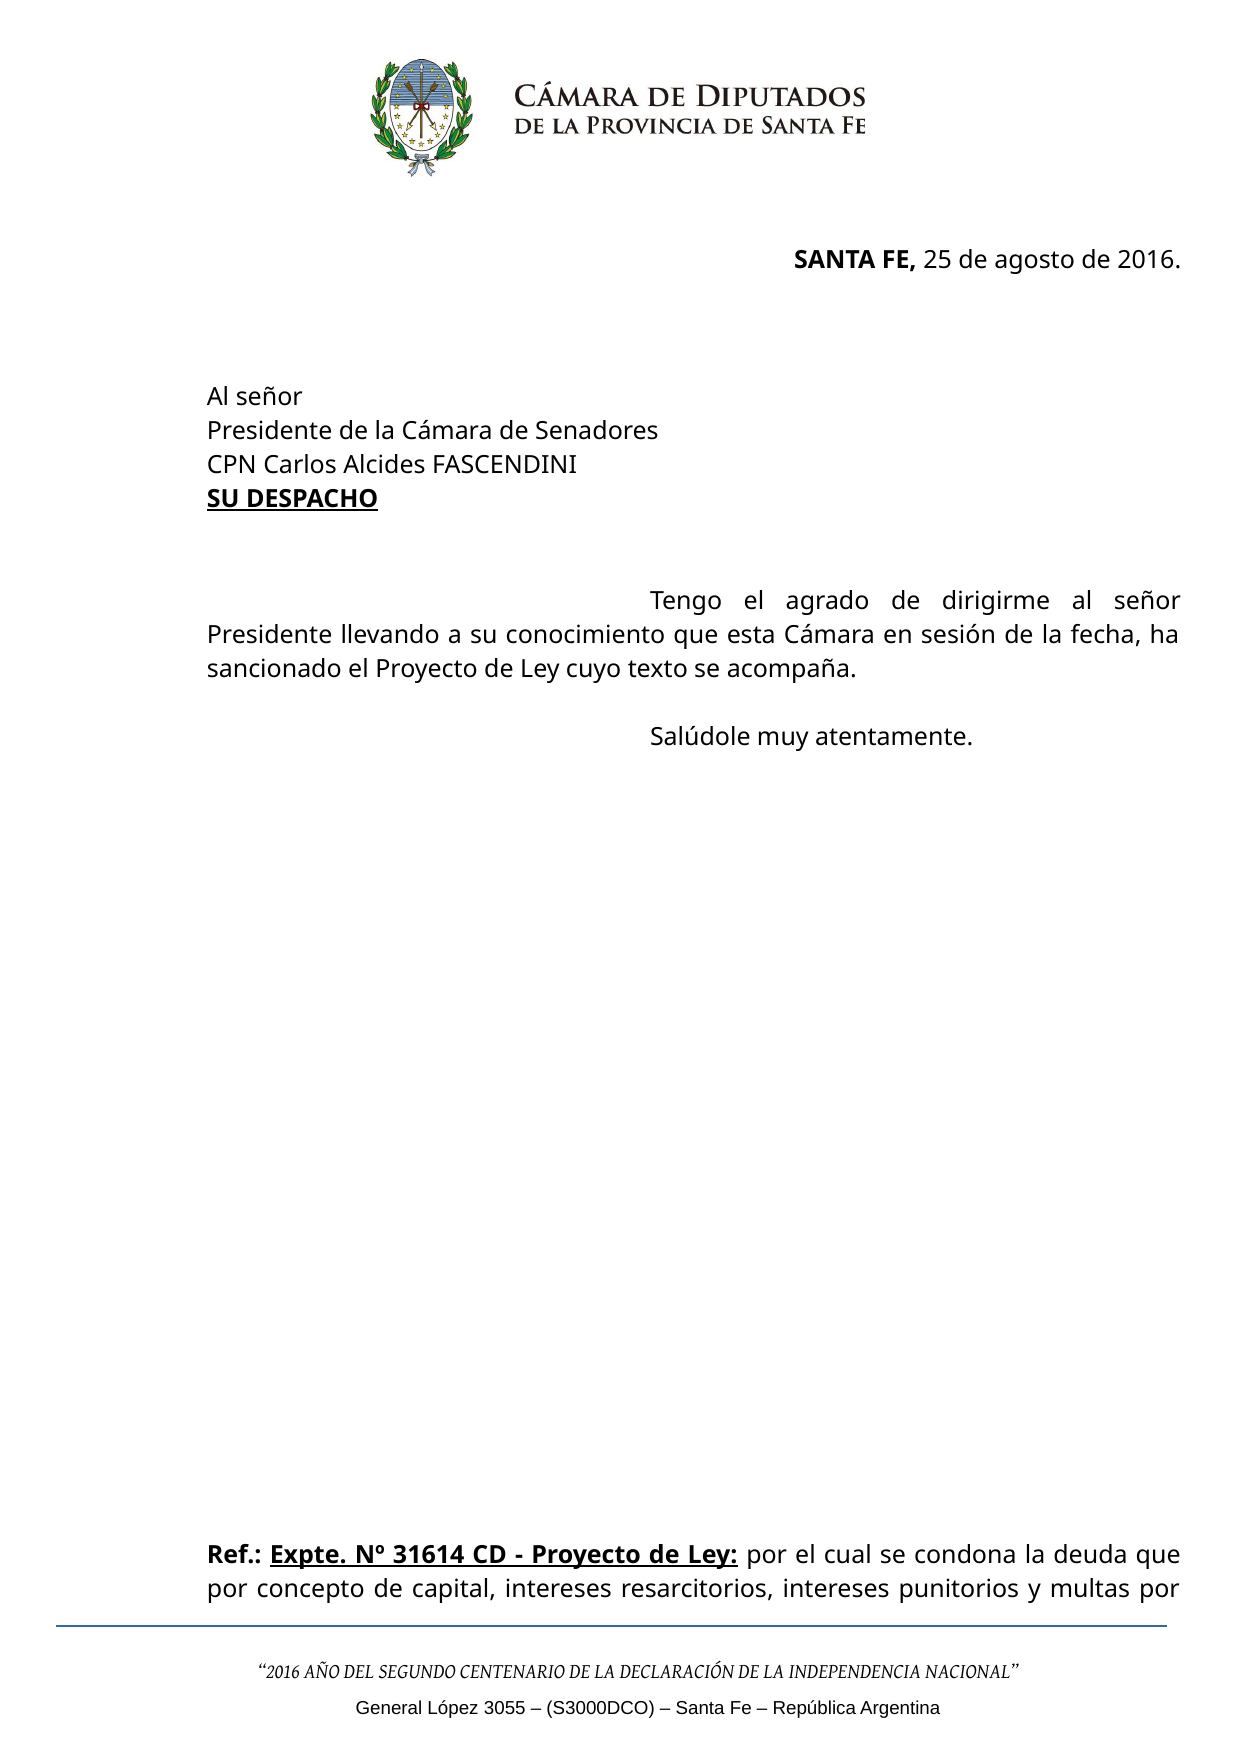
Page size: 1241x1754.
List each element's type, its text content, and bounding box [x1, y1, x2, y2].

text Presidente de la Cámara de Senadores [207, 412, 1181, 447]
text Ref.: Expte. Nº 31614 CD - Proyecto de Ley: por el cual se condona la deuda que por concepto de capital, intereses resarcitorios, intereses punitorios y multas por [207, 1537, 1181, 1605]
text CPN Carlos Alcides FASCENDINI [207, 447, 1181, 481]
text SANTA FE, 25 de agosto de 2016. [207, 242, 1181, 276]
text Salúdole muy atentamente. [207, 719, 1181, 753]
text Al señor [207, 378, 1181, 412]
picture [370, 59, 866, 181]
text Tengo el agrado de dirigirme al señor Presidente llevando a su conocimiento que esta Cámara en sesión de la fecha, ha sancionado el Proyecto de Ley cuyo texto se acompaña. [207, 583, 1181, 685]
text SU DESPACHO [207, 481, 1181, 515]
